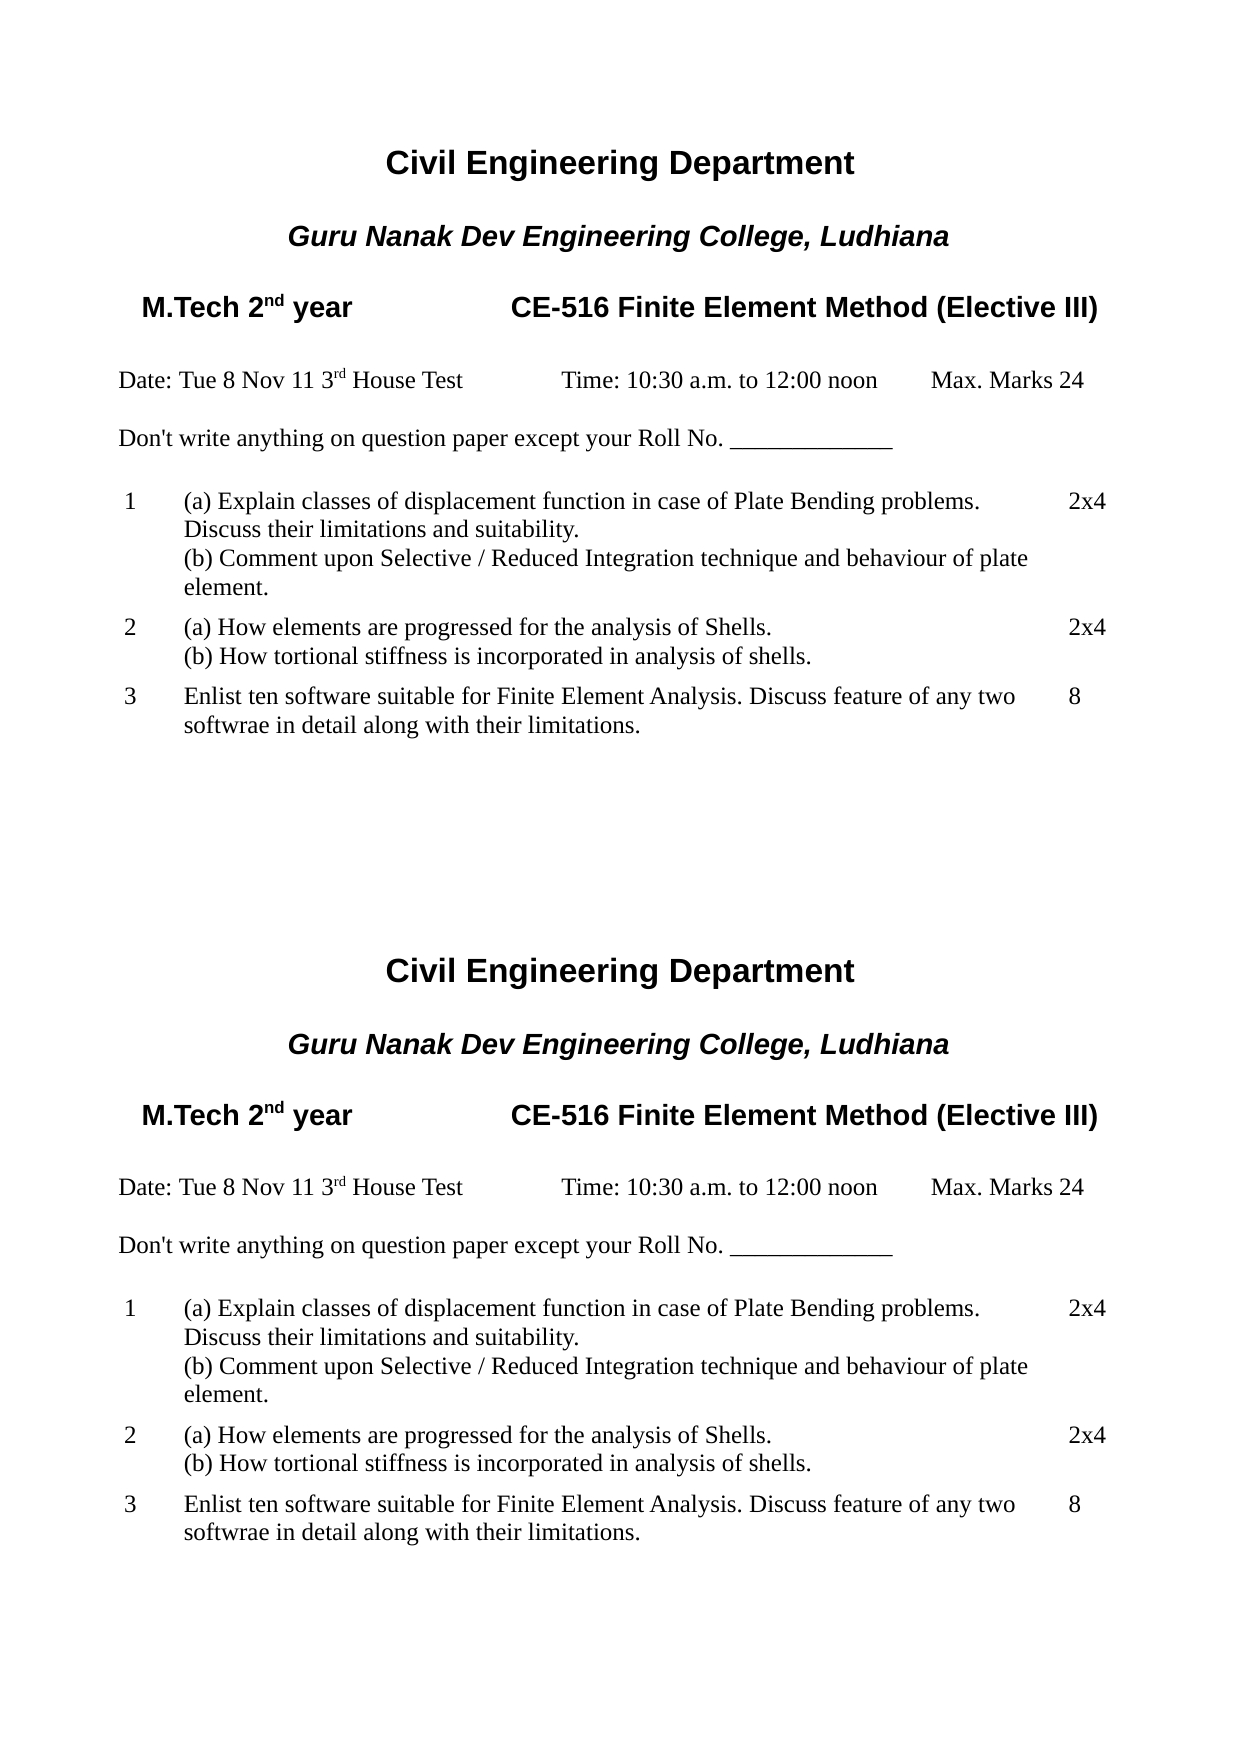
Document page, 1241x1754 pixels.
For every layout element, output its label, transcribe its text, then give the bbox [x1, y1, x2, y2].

subtitle M.Tech 2nd year CE-516 Finite Element Method (Elective III) [118, 1098, 1122, 1131]
table_cell Enlist ten software suitable for Finite Element Analysis. Discuss feature of any two softwrae in detail along with their limitations. [178, 1483, 1062, 1552]
table_cell 2x4 [1063, 1414, 1122, 1483]
table_cell 3 [118, 1483, 178, 1552]
table_header 2x4 [1063, 1288, 1122, 1414]
table_cell 3 [118, 676, 178, 744]
text Date: Tue 8 Nov 11 3rd House Test Time: 10:30 a.m. to 12:00 noon Max. Marks 24 [118, 1172, 1122, 1201]
table_cell Enlist ten software suitable for Finite Element Analysis. Discuss feature of any two softwrae in detail along with their limitations. [178, 676, 1062, 744]
subtitle Guru Nanak Dev Engineering College, Ludhiana [118, 1027, 1122, 1060]
subtitle Civil Engineering Department [118, 143, 1122, 182]
table_cell 2x4 [1063, 607, 1122, 676]
table_cell 2 [118, 1414, 178, 1483]
text Don't write anything on question paper except your Roll No. _____________ [118, 1230, 1122, 1259]
subtitle M.Tech 2nd year CE-516 Finite Element Method (Elective III) [118, 290, 1122, 324]
text Date: Tue 8 Nov 11 3rd House Test Time: 10:30 a.m. to 12:00 noon Max. Marks 24 [118, 365, 1122, 394]
table_header 2x4 [1063, 480, 1122, 607]
text Don't write anything on question paper except your Roll No. _____________ [118, 423, 1122, 451]
table_cell (a) How elements are progressed for the analysis of Shells. (b) How tortional stiffness is incorporated in analysis of shells. [178, 607, 1062, 676]
table_cell 2 [118, 607, 178, 676]
subtitle Guru Nanak Dev Engineering College, Ludhiana [118, 219, 1122, 253]
table_header 1 [118, 1288, 178, 1414]
table_header (a) Explain classes of displacement function in case of Plate Bending problems. Discuss their limitations and suitability. (b) Comment upon Selective / Reduced Integration technique and behaviour of plate element. [178, 1288, 1062, 1414]
table_cell 8 [1063, 1483, 1122, 1552]
table_cell 8 [1063, 676, 1122, 744]
subtitle Civil Engineering Department [118, 951, 1122, 989]
table_header (a) Explain classes of displacement function in case of Plate Bending problems. Discuss their limitations and suitability. (b) Comment upon Selective / Reduced Integration technique and behaviour of plate element. [178, 480, 1062, 607]
table_header 1 [118, 480, 178, 607]
table_cell (a) How elements are progressed for the analysis of Shells. (b) How tortional stiffness is incorporated in analysis of shells. [178, 1414, 1062, 1483]
